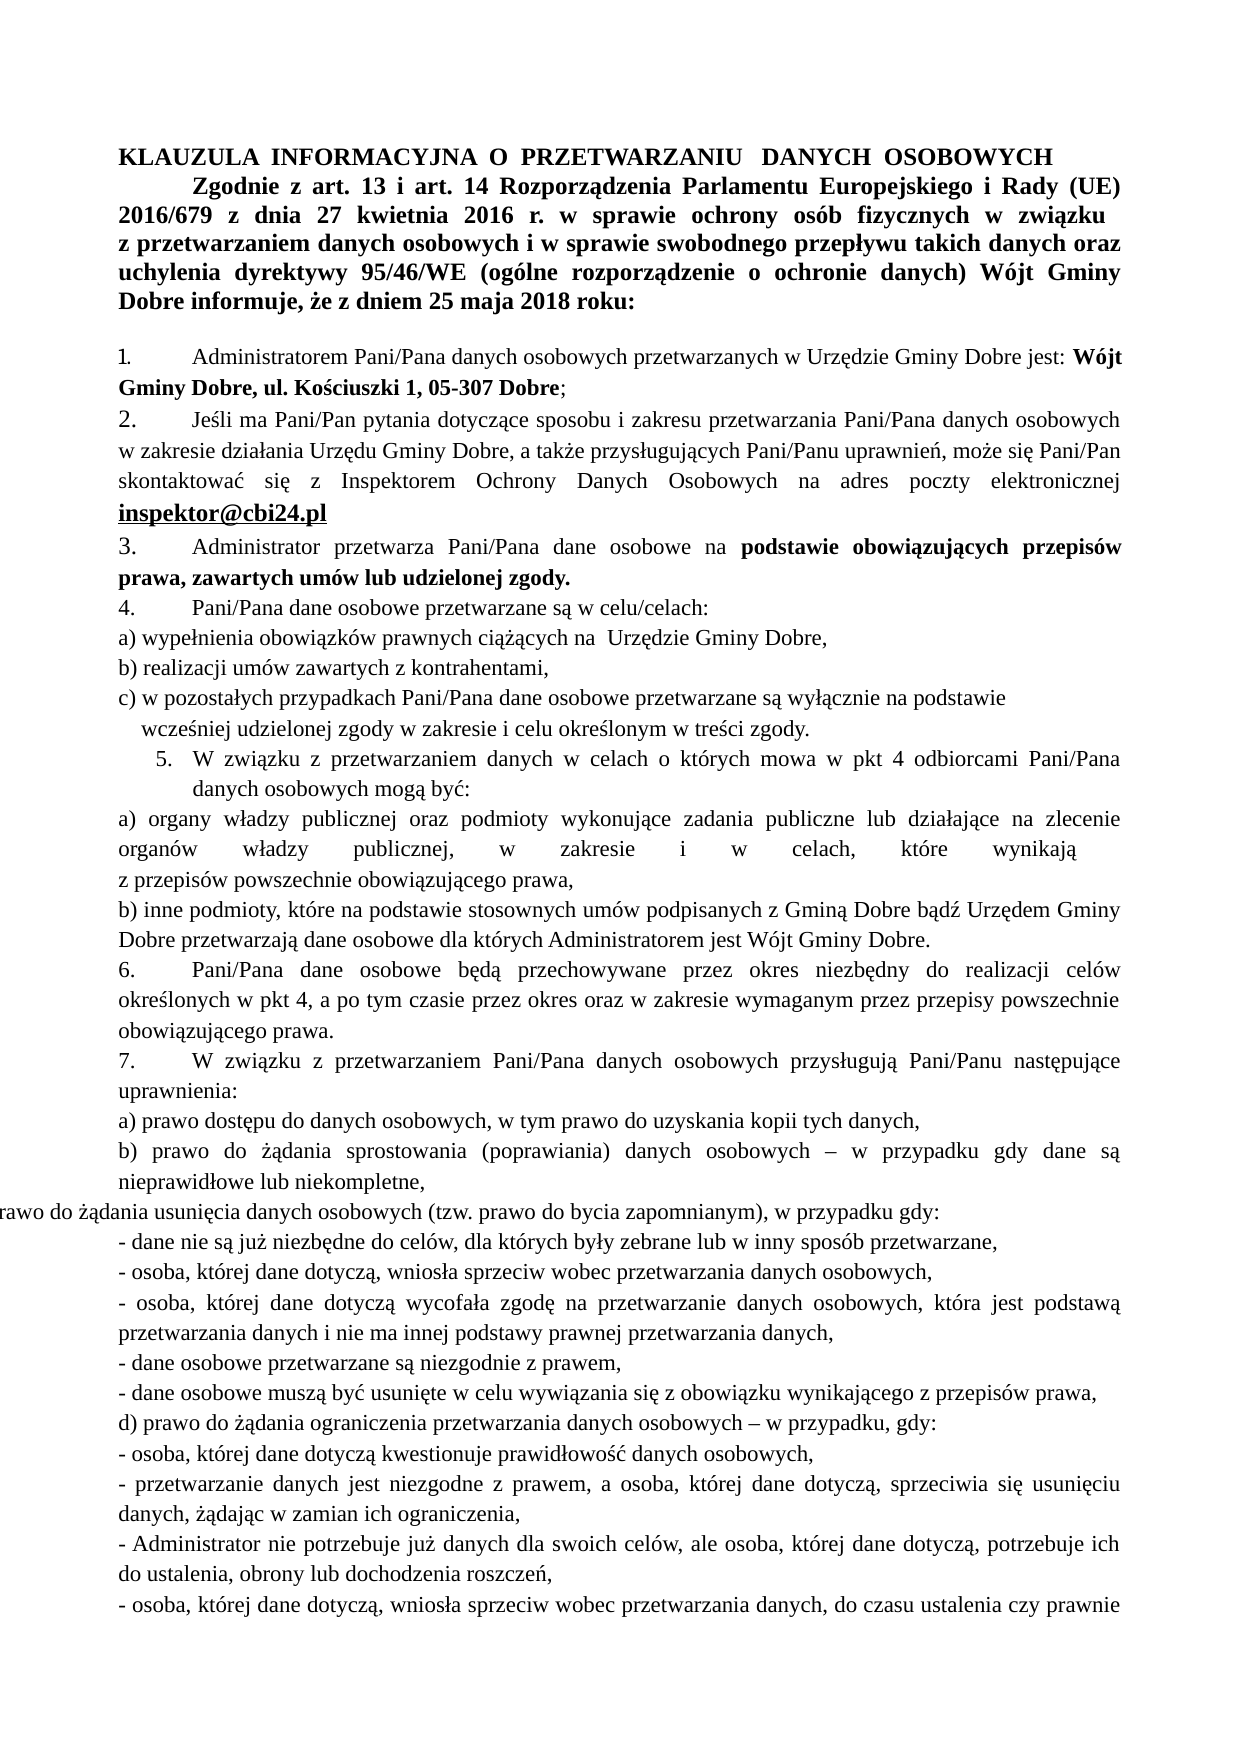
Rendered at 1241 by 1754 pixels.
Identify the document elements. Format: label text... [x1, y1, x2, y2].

text - osoba, której dane dotyczą kwestionuje prawidłowość danych osobowych, [118, 1440, 1122, 1466]
text - przetwarzanie danych jest niezgodne z prawem, a osoba, której dane dotyczą, sprzeciwia się usunięciu danych, żądając w zamian ich ograniczenia, [118, 1470, 1122, 1526]
text a) prawo dostępu do danych osobowych, w tym prawo do uzyskania kopii tych danych, [118, 1107, 1122, 1134]
list Jeśli ma Pani/Pan pytania dotyczące sposobu i zakresu przetwarzania Pani/Pana danych osobowych w zakresie działania Urzędu Gminy Dobre, a także przysługujących Pani/Panu uprawnień, może się Pani/Pan skontaktować się z Inspektorem Ochrony Danych Osobowych na adres poczty elektronicznej inspektor@cbi24.pl [118, 404, 1122, 527]
list Administratorem Pani/Pana danych osobowych przetwarzanych w Urzędzie Gminy Dobre jest: Wójt Gminy Dobre, ul. Kościuszki 1, 05-307 Dobre; [118, 343, 1122, 401]
list Pani/Pana dane osobowe przetwarzane są w celu/celach: [118, 594, 1122, 620]
text - osoba, której dane dotyczą, wniosła sprzeciw wobec przetwarzania danych, do czasu ustalenia czy prawnie [118, 1591, 1122, 1617]
text - dane osobowe muszą być usunięte w celu wywiązania się z obowiązku wynikającego z przepisów prawa, [118, 1379, 1122, 1406]
text b) inne podmioty, które na podstawie stosownych umów podpisanych z Gminą Dobre bądź Urzędem Gminy Dobre przetwarzają dane osobowe dla których Administratorem jest Wójt Gminy Dobre. [118, 896, 1122, 952]
text c) w pozostałych przypadkach Pani/Pana dane osobowe przetwarzane są wyłącznie na podstawie [118, 684, 1122, 711]
list W związku z przetwarzaniem danych w celach o których mowa w pkt 4 odbiorcami Pani/Pana danych osobowych mogą być: [155, 745, 1122, 801]
list Administrator przetwarza Pani/Pana dane osobowe na podstawie obowiązujących przepisów prawa, zawartych umów lub udzielonej zgody. [118, 531, 1122, 590]
text a) organy władzy publicznej oraz podmioty wykonujące zadania publiczne lub działające na zlecenie organów władzy publicznej, w zakresie i w celach, które wynikają z przepisów powszechnie obowiązującego prawa, [118, 805, 1122, 892]
text d) prawo do żądania ograniczenia przetwarzania danych osobowych – w przypadku, gdy: [118, 1409, 1122, 1436]
text - dane osobowe przetwarzane są niezgodnie z prawem, [118, 1349, 1122, 1375]
text a) wypełnienia obowiązków prawnych ciążących na Urzędzie Gminy Dobre, [118, 624, 1122, 650]
list W związku z przetwarzaniem Pani/Pana danych osobowych przysługują Pani/Panu następujące uprawnienia: [118, 1047, 1122, 1103]
text - osoba, której dane dotyczą wycofała zgodę na przetwarzanie danych osobowych, która jest podstawą przetwarzania danych i nie ma innej podstawy prawnej przetwarzania danych, [118, 1289, 1122, 1345]
list Pani/Pana dane osobowe będą przechowywane przez okres niezbędny do realizacji celów określonych w pkt 4, a po tym czasie przez okres oraz w zakresie wymaganym przez przepisy powszechnie obowiązującego prawa. [118, 956, 1122, 1043]
text b) prawo do żądania sprostowania (poprawiania) danych osobowych – w przypadku gdy dane są nieprawidłowe lub niekompletne, [118, 1138, 1122, 1194]
text KLAUZULA INFORMACYJNA O PRZETWARZANIU DANYCH OSOBOWYCH [118, 142, 1122, 171]
text - osoba, której dane dotyczą, wniosła sprzeciw wobec przetwarzania danych osobowych, [118, 1258, 1122, 1285]
text b) realizacji umów zawartych z kontrahentami, [118, 654, 1122, 681]
text wcześniej udzielonej zgody w zakresie i celu określonym w treści zgody. [118, 715, 1122, 741]
text - Administrator nie potrzebuje już danych dla swoich celów, ale osoba, której dane dotyczą, potrzebuje ich do ustalenia, obrony lub dochodzenia roszczeń, [118, 1530, 1122, 1587]
text Zgodnie z art. 13 i art. 14 Rozporządzenia Parlamentu Europejskiego i Rady (UE) 2016/679 z dnia 27 kwietnia 2016 r. w sprawie ochrony osób fizycznych w związku z przetwarzaniem danych osobowych i w sprawie swobodnego przepływu takich danych oraz uchylenia dyrektywy 95/46/WE (ogólne rozporządzenie o ochronie danych) Wójt Gminy Dobre informuje, że z dniem 25 maja 2018 roku: [118, 171, 1122, 315]
text c) prawo do żądania usunięcia danych osobowych (tzw. prawo do bycia zapomnianym), w przypadku gdy: [0, 1198, 1122, 1224]
text - dane nie są już niezbędne do celów, dla których były zebrane lub w inny sposób przetwarzane, [118, 1228, 1122, 1254]
